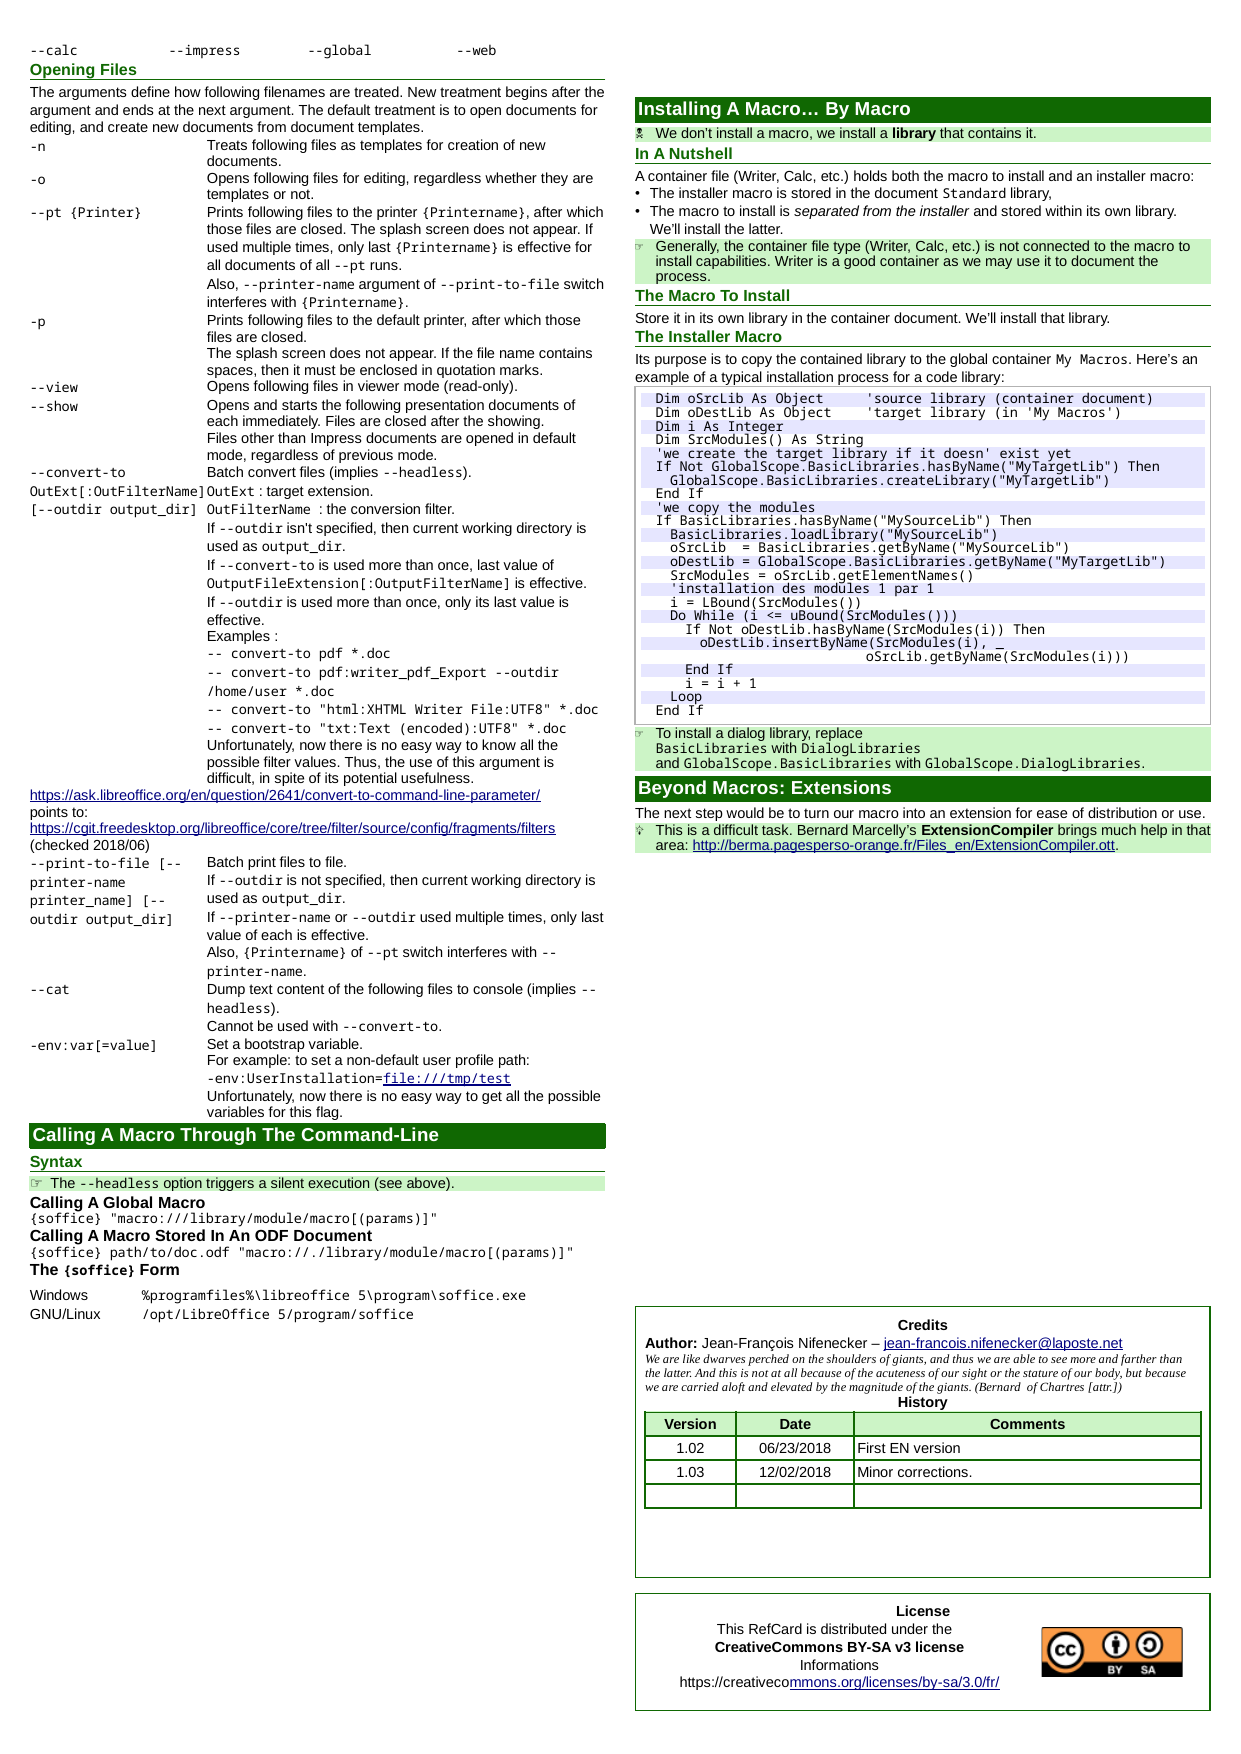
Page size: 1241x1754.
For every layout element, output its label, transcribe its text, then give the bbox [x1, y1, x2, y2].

text {soffice} path/to/doc.odf "macro://./library/module/macro[(params)]" [29, 1247, 605, 1260]
subtitle Calling a Global macro [29, 1195, 605, 1211]
table_header Date [737, 1413, 853, 1435]
table_cell --view [30, 378, 207, 397]
list The macro to install is separated from the installer and stored within its own library. We’ll install the latter. [635, 202, 1211, 238]
table_cell Minor corrections. [855, 1461, 1200, 1483]
text The arguments define how following filenames are treated. New treatment begins after the argument and ends at the next argument. The default treatment is to open documents for editing, and create new documents from document templates. [29, 83, 605, 136]
table_cell --web [456, 41, 605, 60]
table_cell GNU/Linux [30, 1305, 142, 1323]
subtitle The macro to install [635, 287, 1211, 305]
text ☞ To install a dialog library, replace BasicLibraries with DialogLibraries and GlobalScope.BasicLibraries with GlobalScope.DialogLibraries. [635, 727, 1211, 771]
title License [645, 1603, 1201, 1620]
table_cell 1.02 [646, 1437, 735, 1459]
text A container file (Writer, Calc, etc.) holds both the macro to install and an installer macro: [635, 167, 1211, 185]
table_cell --impress [168, 41, 307, 60]
table_cell --global [307, 41, 456, 60]
table_cell --cat [30, 980, 207, 1036]
table_cell Prints following files to the default printer, after which those files are closed. The splash screen does not appear. If the file name contains spaces, then it must be enclosed in quotation marks. [207, 312, 605, 378]
table_cell Opens following files in viewer mode (read-only). [207, 378, 605, 397]
list The installer macro is stored in the document Standard library, [635, 185, 1211, 202]
table_cell 02/12/2018 [737, 1461, 853, 1483]
table_header Comments [855, 1413, 1200, 1435]
subtitle In a nutshell [635, 145, 1211, 163]
table_cell -p [30, 312, 207, 378]
picture [1041, 1627, 1183, 1677]
table_cell --calc [30, 41, 168, 60]
subtitle The {soffice} form [29, 1262, 605, 1279]
table_cell Opens and starts the following presentation documents of each immediately. Files are closed after the showing. Files other than Impress documents are opened in default mode, regardless of previous mode. [207, 397, 605, 463]
text  This is a difficult task. Bernard Marcelly’s ExtensionCompiler brings much help in that area: http://berma.pagesperso-orange.fr/Files_en/ExtensionCompiler.ott. [635, 823, 1211, 853]
subtitle The installer macro [635, 329, 1211, 346]
text Store it in its own library in the container document. We’ll install that library. [635, 309, 1211, 327]
subtitle Calling a macro Through the command-Line [31, 1125, 605, 1148]
table_cell Opens following files for editing, regardless whether they are templates or not. [207, 170, 605, 203]
table_cell [855, 1485, 1200, 1507]
table_cell Set a bootstrap variable. For example: to set a non-default user profile path: -env:UserInstallation=file:///tmp/test Unfortunately, now there is no easy way to get all the possible variables for this flag. [207, 1036, 605, 1121]
table_header Dim oSrcLib As Object 'source library (container document) Dim oDestLib As Object 'target library (in 'My Macros') Dim i As Integer Dim SrcModules() As String 'we create the target library if it doesn' exist yet If Not GlobalScope.BasicLibraries.hasByName("MyTargetLib") Then GlobalScope.BasicLibraries.createLibrary("MyTargetLib") End If 'we copy the modules If BasicLibraries.hasByName("MySourceLib") Then BasicLibraries.loadLibrary("MySourceLib") oSrcLib = BasicLibraries.getByName("MySourceLib") oDestLib = GlobalScope.BasicLibraries.getByName("MyTargetLib") SrcModules = oSrcLib.getElementNames() 'installation des modules 1 par 1 i = LBound(SrcModules()) Do While (i <= uBound(SrcModules())) If Not oDestLib.hasByName(SrcModules(i)) Then oDestLib.insertByName(SrcModules(i), _ oSrcLib.getByName(SrcModules(i))) End If i = i + 1 Loop End If [636, 387, 1210, 724]
table_cell --pt {Printer} [30, 203, 207, 312]
table_cell -o [30, 170, 207, 203]
table_cell Prints following files to the printer {Printername}, after which those files are closed. The splash screen does not appear. If used multiple times, only last {Printername} is effective for all documents of all --pt runs. Also, --printer-name argument of --print-to-file switch interferes with {Printername}. [207, 203, 605, 312]
table_cell Dump text content of the following files to console (implies --headless). Cannot be used with --convert-to. [207, 980, 605, 1036]
table_cell 23/06/2018 [737, 1437, 853, 1459]
table_cell /opt/LibreOffice 5/program/soffice [142, 1305, 605, 1323]
table_cell [737, 1485, 853, 1507]
subtitle Syntax [29, 1153, 605, 1172]
table_header Windows [30, 1286, 142, 1305]
title Credits [645, 1316, 1201, 1334]
title History [645, 1394, 1201, 1411]
table_cell https://ask.libreoffice.org/en/question/2641/convert-to-command-line-parameter/ points to: https://cgit.freedesktop.org/libreoffice/core/tree/filter/source/config/fragments/filters (checked 2018/06) [30, 787, 605, 854]
text ☞ Generally, the container file type (Writer, Calc, etc.) is not connected to the macro to install capabilities. Writer is a good container as we may use it to document the process. [635, 239, 1211, 284]
text {soffice} "macro:///library/module/macro[(params)]" [29, 1213, 605, 1227]
table_cell 1.03 [646, 1461, 735, 1483]
text  We don’t install a macro, we install a library that contains it. [635, 127, 1211, 142]
subtitle Installing a macro… by macro [636, 99, 1210, 122]
table_cell [646, 1485, 735, 1507]
text The next step would be to turn our macro into an extension for ease of distribution or use. [635, 804, 1211, 822]
table_cell -env:var[=value] [30, 1036, 207, 1121]
text ☞ The --headless option triggers a silent execution (see above). [29, 1176, 605, 1191]
table_cell Batch print files to file. If --outdir is not specified, then current working directory is used as output_dir. If --printer-name or --outdir used multiple times, only last value of each is effective. Also, {Printername} of --pt switch interferes with --printer-name. [207, 854, 605, 980]
table_cell --convert-to OutExt[:OutFilterName] [--outdir output_dir] [30, 463, 207, 787]
table_header Version [646, 1413, 735, 1435]
table_header Treats following files as templates for creation of new documents. [207, 136, 605, 169]
text We are like dwarves perched on the shoulders of giants, and thus we are able to see more and farther than the latter. And this is not at all because of the acuteness of our sight or the stature of our body, but because we are carried aloft and elevated by the magnitude of the giants. (Bernard of Chartres [attr.]) [645, 1352, 1201, 1394]
subtitle Opening files [29, 62, 605, 80]
table_header This RefCard is distributed under the CreativeCommons BY-SA v3 license Informations https://creativecommons.org/licenses/by-sa/3.0/fr/ [645, 1620, 1034, 1691]
table_header %programfiles%\libreoffice 5\program\soffice.exe [142, 1286, 605, 1305]
text Its purpose is to copy the contained library to the global container My Macros. Here’s an example of a typical installation process for a code library: [635, 350, 1211, 386]
table_cell --show [30, 397, 207, 463]
subtitle Beyond macros: extensions [636, 777, 1210, 801]
table_cell Batch convert files (implies --headless). OutExt : target extension. OutFilterName : the conversion filter. If --outdir isn't specified, then current working directory is used as output_dir. If --convert-to is used more than once, last value of OutputFileExtension[:OutputFilterName] is effective. If --outdir is used more than once, only its last value is effective. Examples : -- convert-to pdf *.doc -- convert-to pdf:writer_pdf_Export --outdir /home/user *.doc -- convert-to "html:XHTML Writer File:UTF8" *.doc -- convert-to "txt:Text (encoded):UTF8" *.doc Unfortunately, now there is no easy way to know all the possible filter values. Thus, the use of this argument is difficult, in spite of its potential usefulness. [207, 463, 605, 787]
table_header -n [30, 136, 207, 169]
table_cell --print-to-file [--printer-name printer_name] [--outdir output_dir] [30, 854, 207, 980]
table_header [1034, 1620, 1187, 1691]
subtitle Calling a Macro stored in an ODF document [29, 1228, 605, 1245]
table_cell First EN version [855, 1437, 1200, 1459]
text Author: Jean-François Nifenecker – jean-francois.nifenecker@laposte.net [645, 1334, 1201, 1352]
